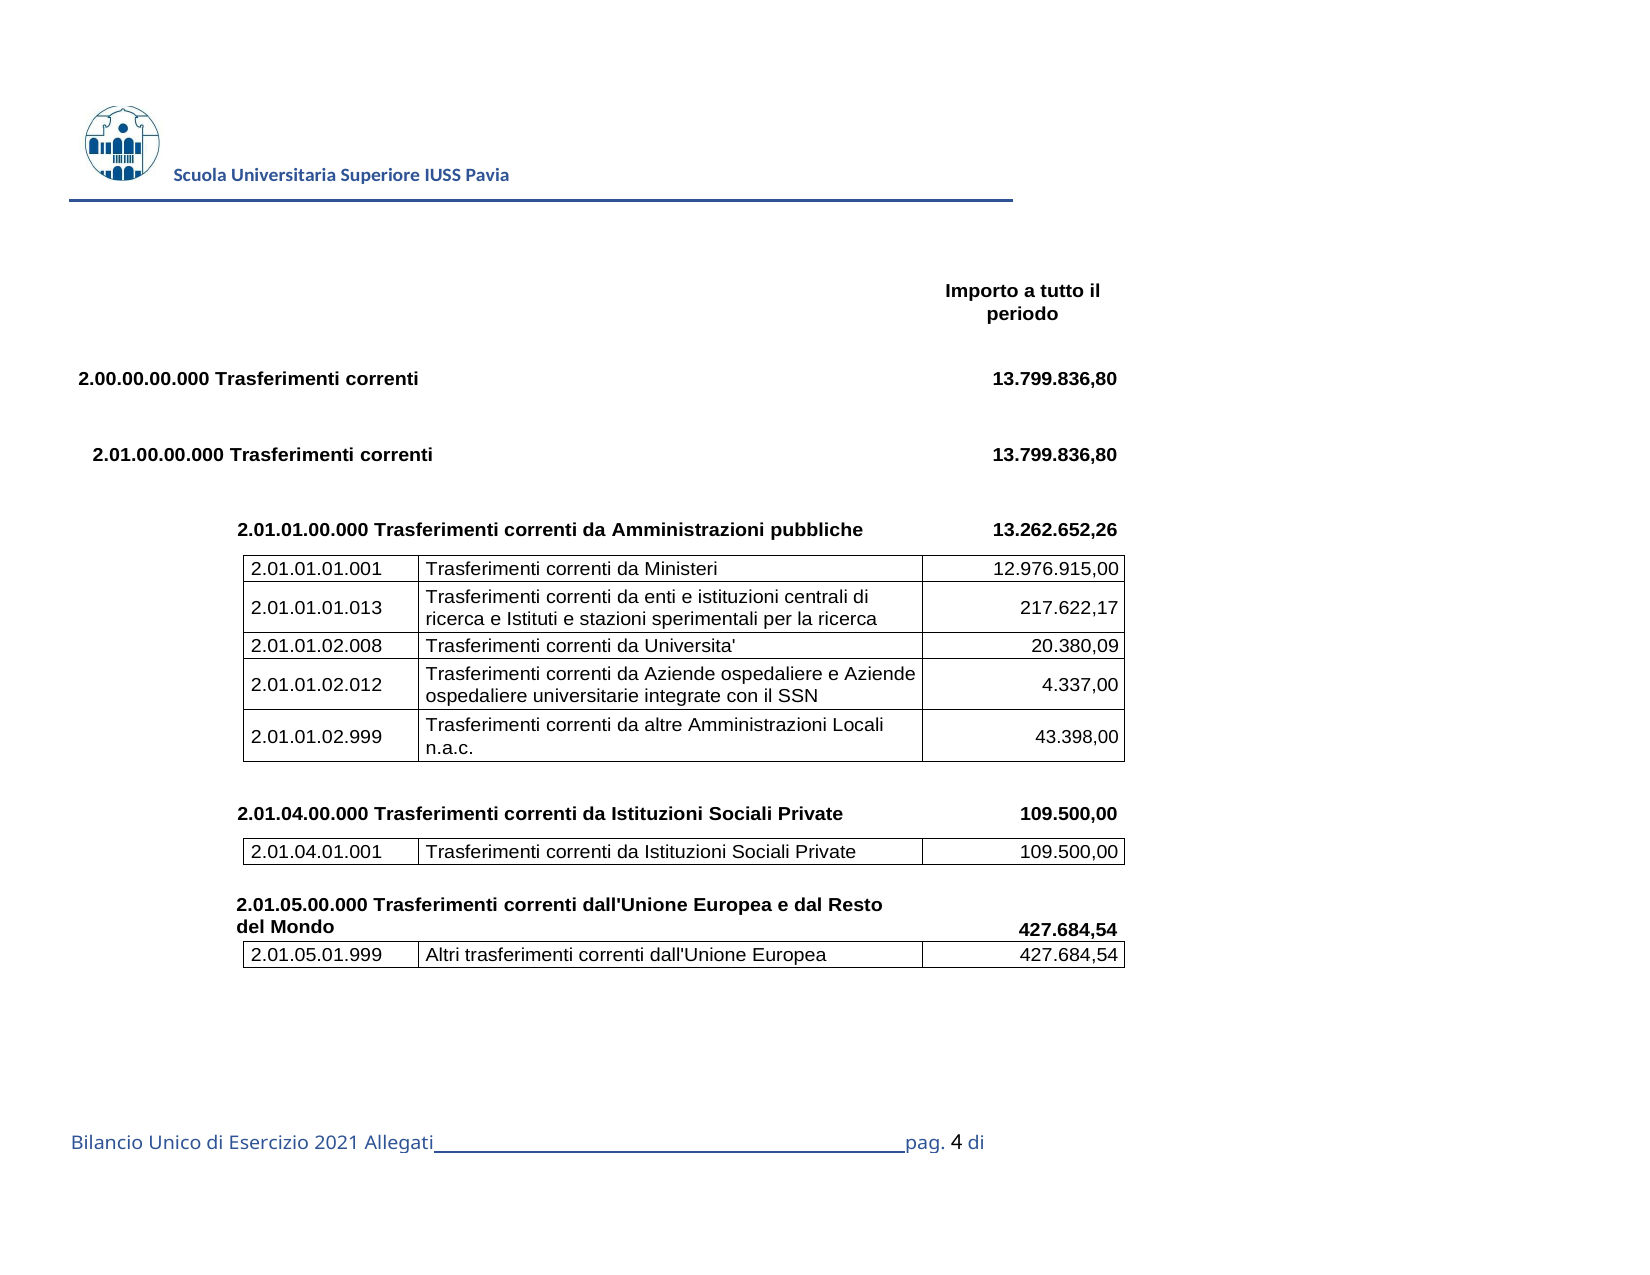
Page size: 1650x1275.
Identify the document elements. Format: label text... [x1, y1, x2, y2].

table_cell Trasferimenti correnti da Universita' [419, 633, 922, 658]
table_cell 20.380,09 [923, 633, 1124, 658]
table_cell 2.01.01.02.012 [244, 659, 418, 709]
table_cell 217.622,17 [923, 582, 1124, 632]
table_header 2.01.05.01.999 [244, 942, 418, 967]
table_header 2.01.04.01.001 [244, 839, 418, 863]
table_header 12.976.915,00 [923, 556, 1124, 581]
table_header 109.500,00 [923, 839, 1124, 863]
text 2.01.05.00.000 Trasferimenti correnti dall'Unione Europea e dal Resto del Mondo [236, 894, 913, 937]
text 2.00.00.00.000 Trasferimenti correnti 13.799.836,80 [58, 368, 1117, 389]
text Importo a tutto il periodo [945, 280, 1171, 324]
table_header 427.684,54 [923, 942, 1124, 967]
table_cell 4.337,00 [923, 659, 1124, 709]
table_header Trasferimenti correnti da Istituzioni Sociali Private [419, 839, 922, 863]
table_cell Trasferimenti correnti da altre Amministrazioni Locali n.a.c. [419, 710, 922, 761]
text 2.01.00.00.000 Trasferimenti correnti 13.799.836,80 [58, 444, 1117, 465]
table_header 2.01.01.01.001 [244, 556, 418, 581]
table_header Altri trasferimenti correnti dall'Unione Europea [419, 942, 922, 967]
text 2.01.01.00.000 Trasferimenti correnti da Amministrazioni pubbliche 13.262.652,26 [58, 519, 1117, 541]
table_cell Trasferimenti correnti da enti e istituzioni centrali di ricerca e Istituti e stazioni sperimentali per la ricerca [419, 582, 922, 632]
table_cell 2.01.01.02.999 [244, 710, 418, 761]
text 427.684,54 [1019, 919, 1589, 941]
text 2.01.04.00.000 Trasferimenti correnti da Istituzioni Sociali Private 109.500,00 [58, 802, 1117, 824]
table_cell 43.398,00 [923, 710, 1124, 761]
table_header Trasferimenti correnti da Ministeri [419, 556, 922, 581]
table_cell Trasferimenti correnti da Aziende ospedaliere e Aziende ospedaliere universitarie integrate con il SSN [419, 659, 922, 709]
table_cell 2.01.01.01.013 [244, 582, 418, 632]
table_cell 2.01.01.02.008 [244, 633, 418, 658]
